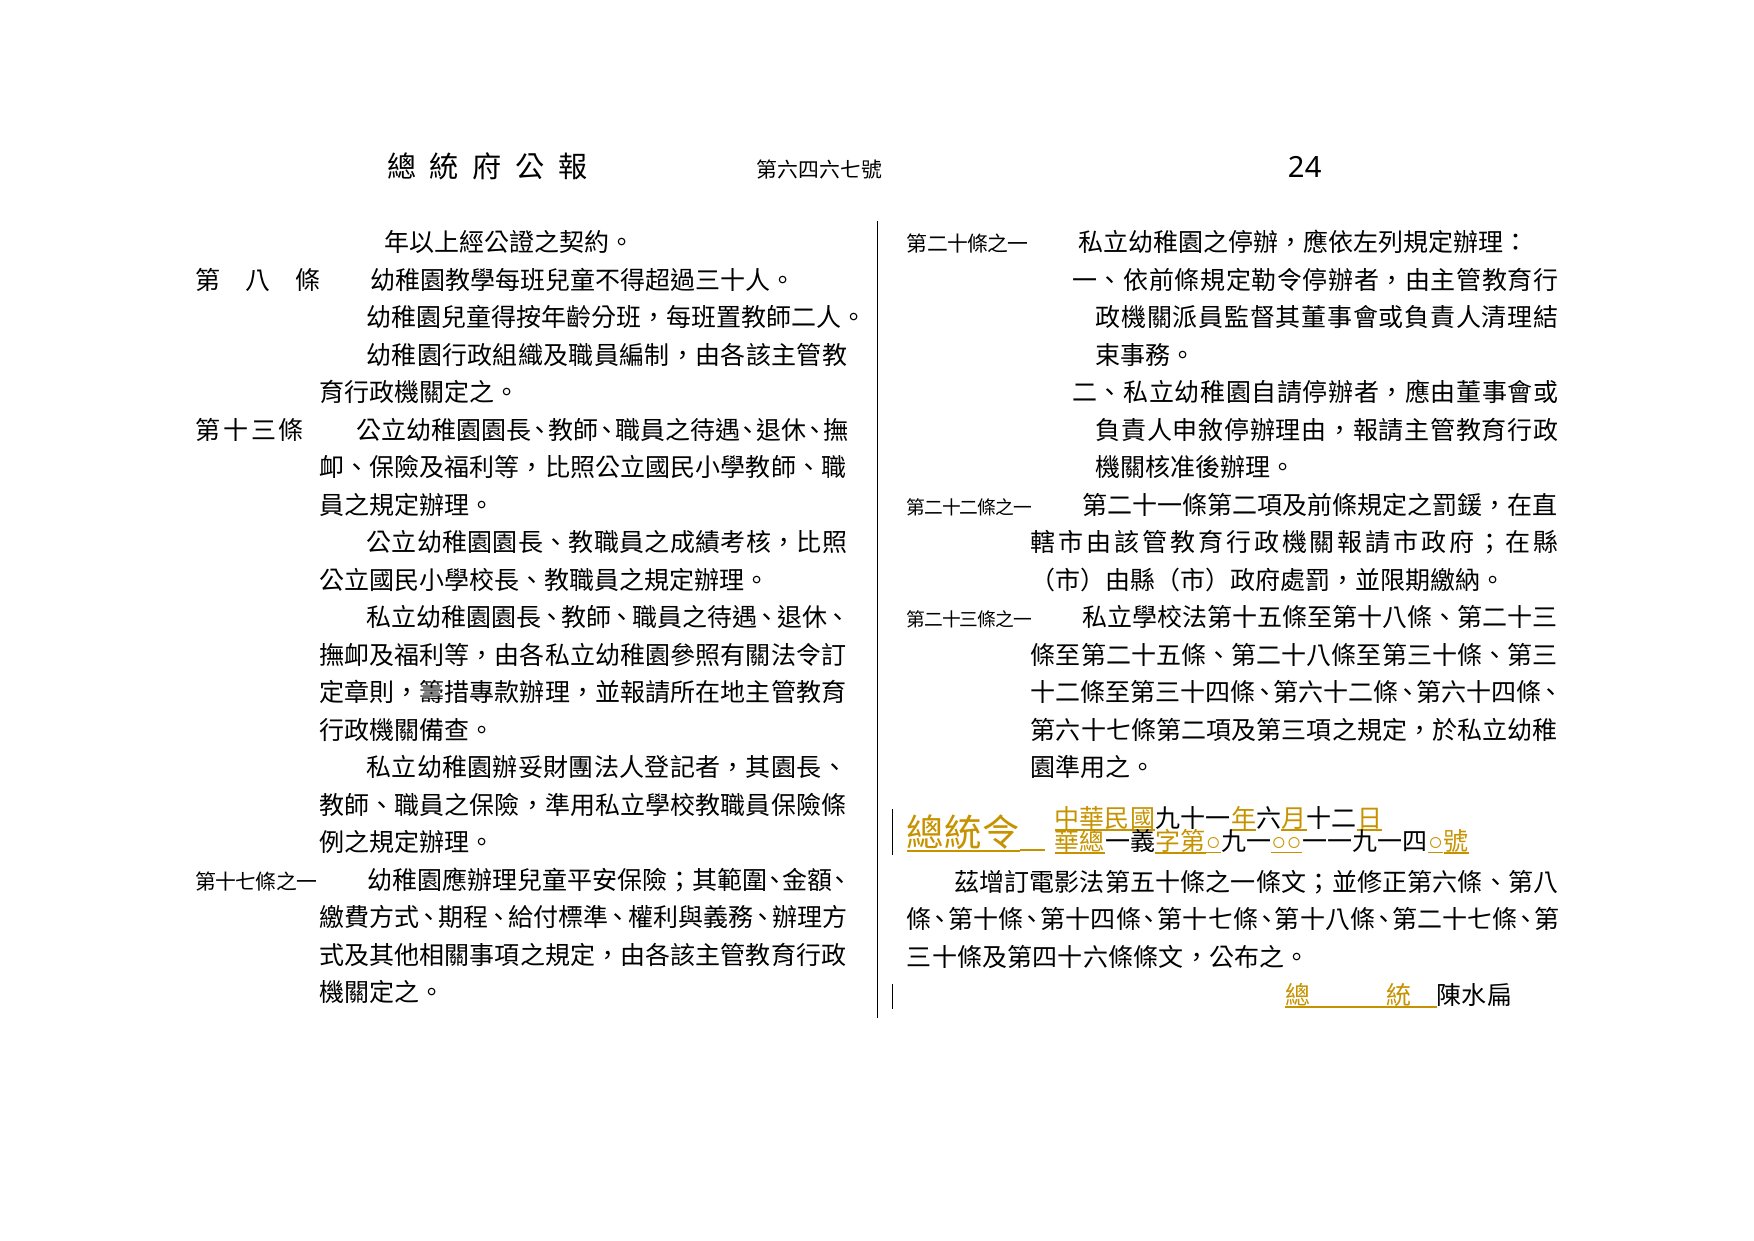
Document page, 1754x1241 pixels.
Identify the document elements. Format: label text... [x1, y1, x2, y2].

text 年以上經公證之契約。 [360, 222, 847, 259]
text 幼稚園兒童得按年齡分班，每班置教師二人。 [319, 297, 847, 334]
table_header 中華民國九十一年六月十二日 華總一義字第○九一○○一一九一四○號 [1051, 809, 1564, 855]
text 茲增訂電影法第五十條之一條文；並修正第六條、第八條、第十條、第十四條、第十七條、第十八條、第二十七條、第三十條及第四十六條條文，公布之。 [907, 861, 1559, 974]
text 第 八 條 幼稚園教學每班兒童不得超過三十人。 [195, 259, 847, 297]
text 第二十條之一 私立幼稚園之停辦，應依左列規定辦理： [907, 222, 1559, 259]
text 私立幼稚園辦妥財團法人登記者，其園長、教師、職員之保險，準用私立學校教職員保險條例之規定辦理。 [319, 747, 847, 859]
text 幼稚園行政組織及職員編制，由各該主管教育行政機關定之。 [319, 334, 847, 409]
text 總 統 陳水扁 [907, 984, 1512, 1009]
text 第十七條之一 幼稚園應辦理兒童平安保險；其範圍、金額、繳費方式、期程、給付標準、權利與義務、辦理方式及其他相關事項之規定，由各該主管教育行政機關定之。 [195, 859, 847, 1009]
text 私立幼稚園園長、教師、職員之待遇、退休、撫卹及福利等，由各私立幼稚園參照有關法令訂定章則，籌措專款辦理，並報請所在地主管教育行政機關備查。 [319, 597, 847, 747]
text 第二十二條之一 第二十一條第二項及前條規定之罰鍰，在直轄市由該管教育行政機關報請市政府；在縣（市）由縣（市）政府處罰，並限期繳納。 [907, 484, 1559, 597]
text 二、私立幼稚園自請停辦者，應由董事會或負責人申敘停辦理由，報請主管教育行政機關核准後辦理。 [1072, 372, 1559, 484]
table_header 總統令 [904, 809, 1051, 855]
text 公立幼稚園園長、教職員之成績考核，比照公立國民小學校長、教職員之規定辦理。 [319, 522, 847, 597]
text 第十三條 公立幼稚園園長、教師、職員之待遇、退休、撫卹、保險及福利等，比照公立國民小學教師、職員之規定辦理。 [195, 409, 847, 522]
text 第二十三條之一 私立學校法第十五條至第十八條、第二十三條至第二十五條、第二十八條至第三十條、第三十二條至第三十四條、第六十二條、第六十四條、第六十七條第二項及第三項之規定，於私立幼稚園準用之。 [907, 597, 1559, 784]
text 一、依前條規定勒令停辦者，由主管教育行政機關派員監督其董事會或負責人清理結束事務。 [1072, 259, 1559, 372]
